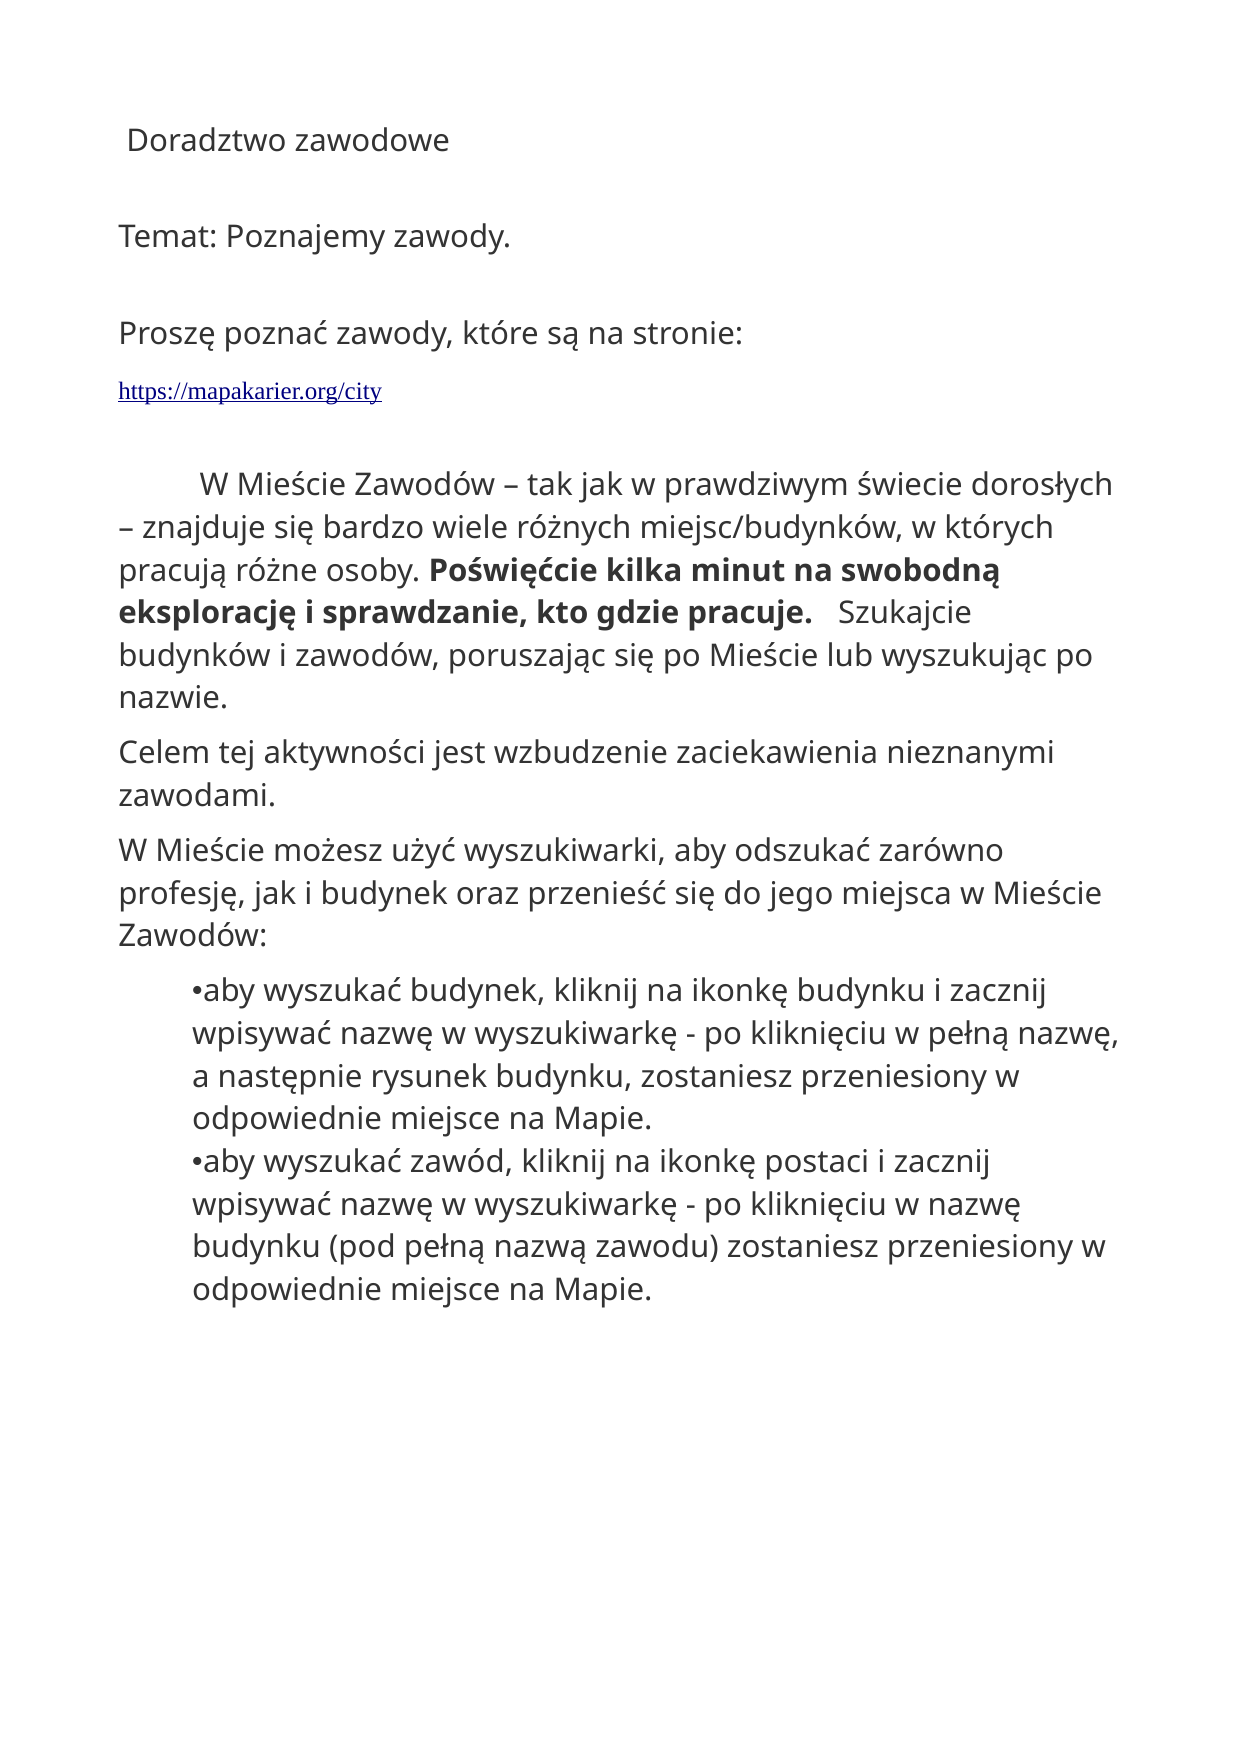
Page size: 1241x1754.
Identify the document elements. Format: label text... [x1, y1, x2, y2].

text Temat: Poznajemy zawody. [118, 214, 1122, 257]
list aby wyszukać zawód, kliknij na ikonkę postaci i zacznij wpisywać nazwę w wyszukiwarkę - po kliknięciu w nazwę budynku (pod pełną nazwą zawodu) zostaniesz przeniesiony w odpowiednie miejsce na Mapie. [118, 1139, 1122, 1309]
text W Mieście możesz użyć wyszukiwarki, aby odszukać zarówno profesję, jak i budynek oraz przenieść się do jego miejsca w Mieście Zawodów: [118, 828, 1122, 956]
text W Mieście Zawodów – tak jak w prawdziwym świecie dorosłych – znajduje się bardzo wiele różnych miejsc/budynków, w których pracują różne osoby. Poświęćcie kilka minut na swobodną eksplorację i sprawdzanie, kto gdzie pracuje. Szukajcie budynków i zawodów, poruszając się po Mieście lub wyszukując po nazwie. [118, 462, 1122, 718]
text Celem tej aktywności jest wzbudzenie zaciekawienia nieznanymi zawodami. [118, 730, 1122, 816]
text Proszę poznać zawody, które są na stronie: [118, 311, 1122, 353]
text https://mapakarier.org/city [118, 366, 1122, 408]
list aby wyszukać budynek, kliknij na ikonkę budynku i zacznij wpisywać nazwę w wyszukiwarkę - po kliknięciu w pełną nazwę, a następnie rysunek budynku, zostaniesz przeniesiony w odpowiednie miejsce na Mapie. [118, 968, 1122, 1139]
text Doradztwo zawodowe [118, 118, 1122, 161]
